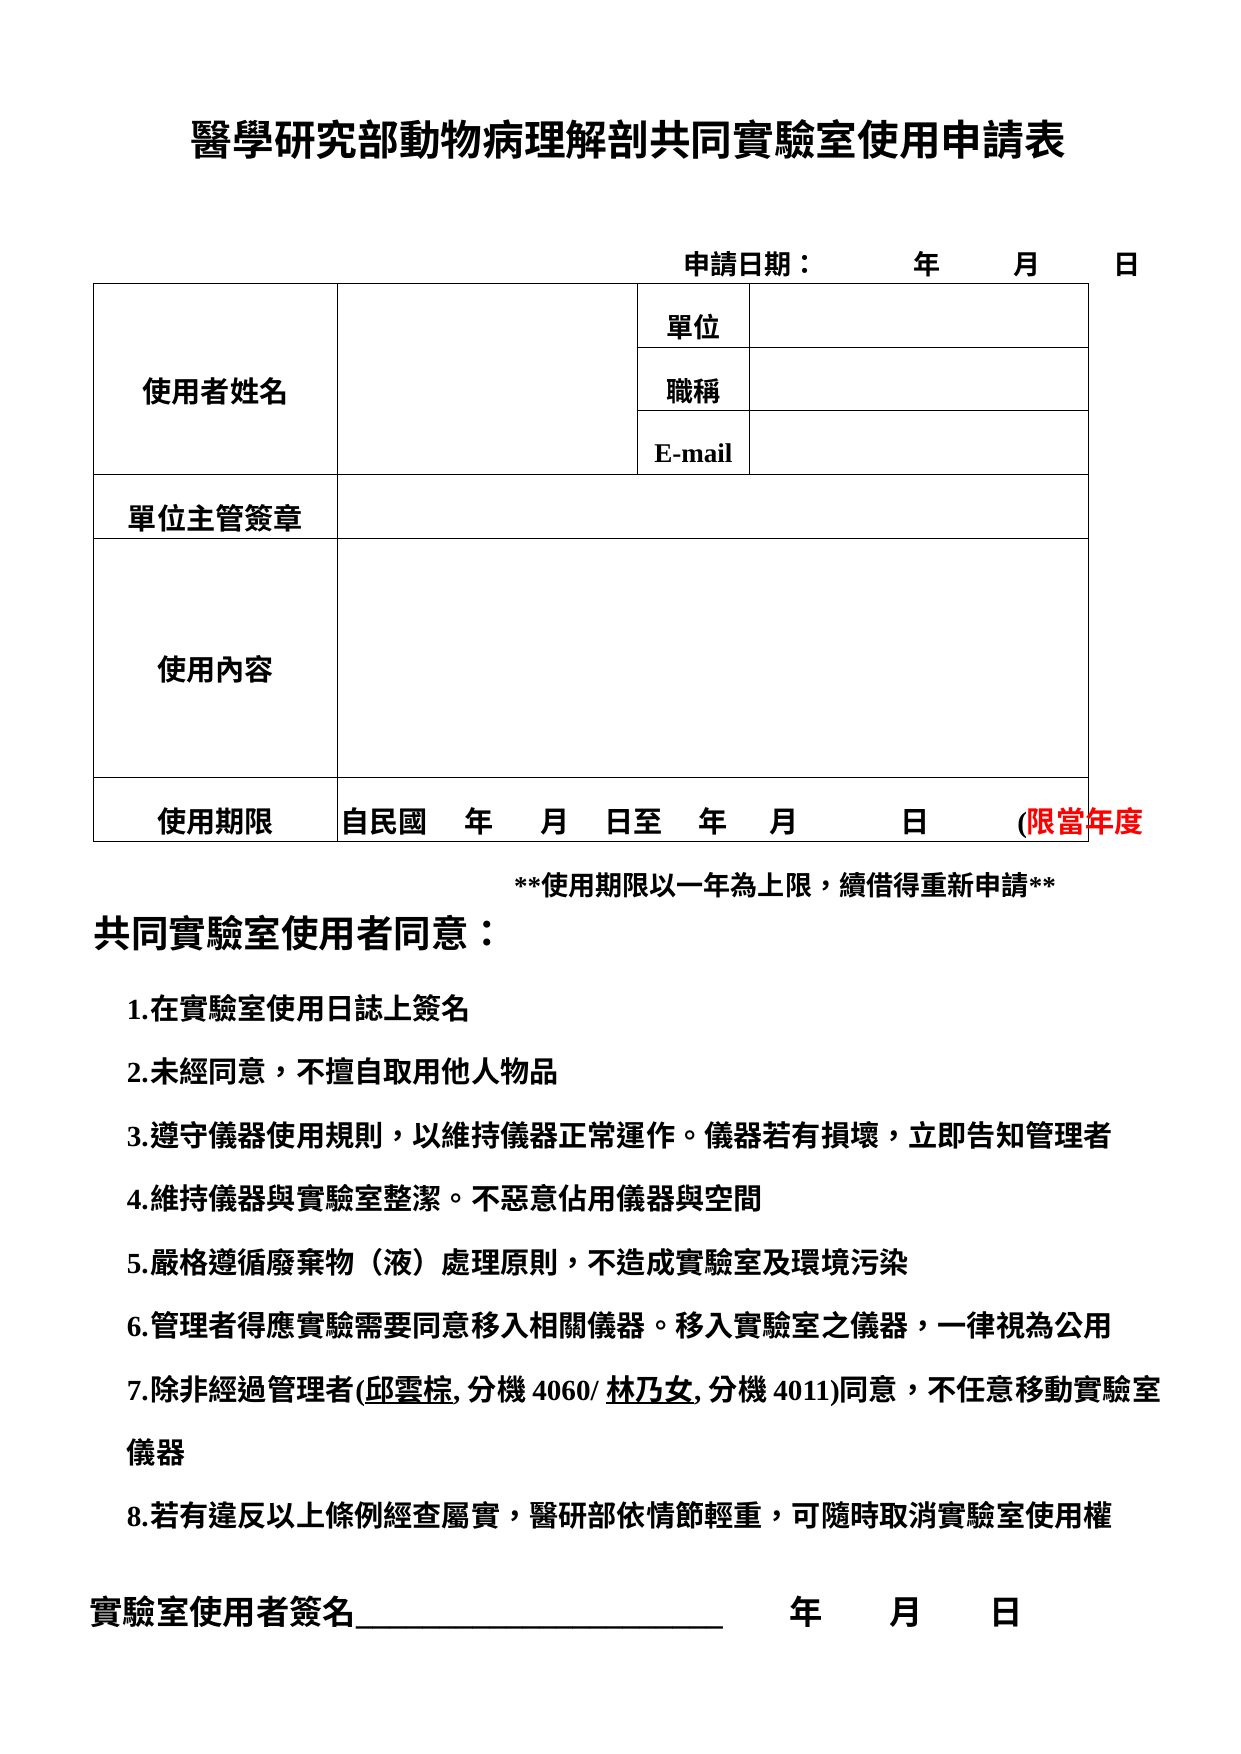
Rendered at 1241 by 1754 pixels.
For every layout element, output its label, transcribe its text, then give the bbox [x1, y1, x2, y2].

table_header 單位 [638, 284, 749, 347]
table_cell [338, 475, 1088, 537]
list 在實驗室使用日誌上簽名 [127, 986, 1162, 1028]
table_cell [750, 348, 1088, 410]
table_cell 使用期限 [94, 778, 337, 841]
table_header [338, 284, 637, 474]
table_cell [750, 411, 1088, 474]
table_cell 單位主管簽章 [94, 475, 337, 537]
table_cell 職稱 [638, 348, 749, 410]
text 申請日期： 年 月 日 [94, 221, 1162, 283]
list 維持儀器與實驗室整潔。不惡意佔用儀器與空間 [127, 1176, 1162, 1218]
list 嚴格遵循廢棄物（液）處理原則，不造成實驗室及環境污染 [127, 1239, 1162, 1282]
list 除非經過管理者(邱雲棕, 分機4060/ 林乃女, 分機4011)同意，不任意移動實驗室儀器 [127, 1366, 1162, 1472]
table_cell [338, 539, 1088, 777]
list 遵守儀器使用規則，以維持儀器正常運作。儀器若有損壞，立即告知管理者 [127, 1112, 1162, 1155]
table_header 使用者姓名 [94, 284, 337, 474]
table_cell 使用內容 [94, 539, 337, 777]
table_header [750, 284, 1088, 347]
list 未經同意，不擅自取用他人物品 [127, 1049, 1162, 1091]
text 實驗室使用者簽名______________________ 年 月 日 [89, 1568, 1162, 1631]
text 醫學研究部動物病理解剖共同實驗室使用申請表 [94, 96, 1162, 158]
text **使用期限以一年為上限，續借得重新申請** [94, 842, 1162, 904]
table_cell E-mail [638, 411, 749, 474]
text 共同實驗室使用者同意： [94, 904, 1162, 958]
list 管理者得應實驗需要同意移入相關儀器。移入實驗室之儀器，一律視為公用 [127, 1303, 1162, 1345]
list 若有違反以上條例經查屬實，醫研部依情節輕重，可隨時取消實驗室使用權 [127, 1493, 1199, 1535]
table_cell 自民國 年 月 日至 年 月 日 (限當年度) [338, 778, 1088, 841]
